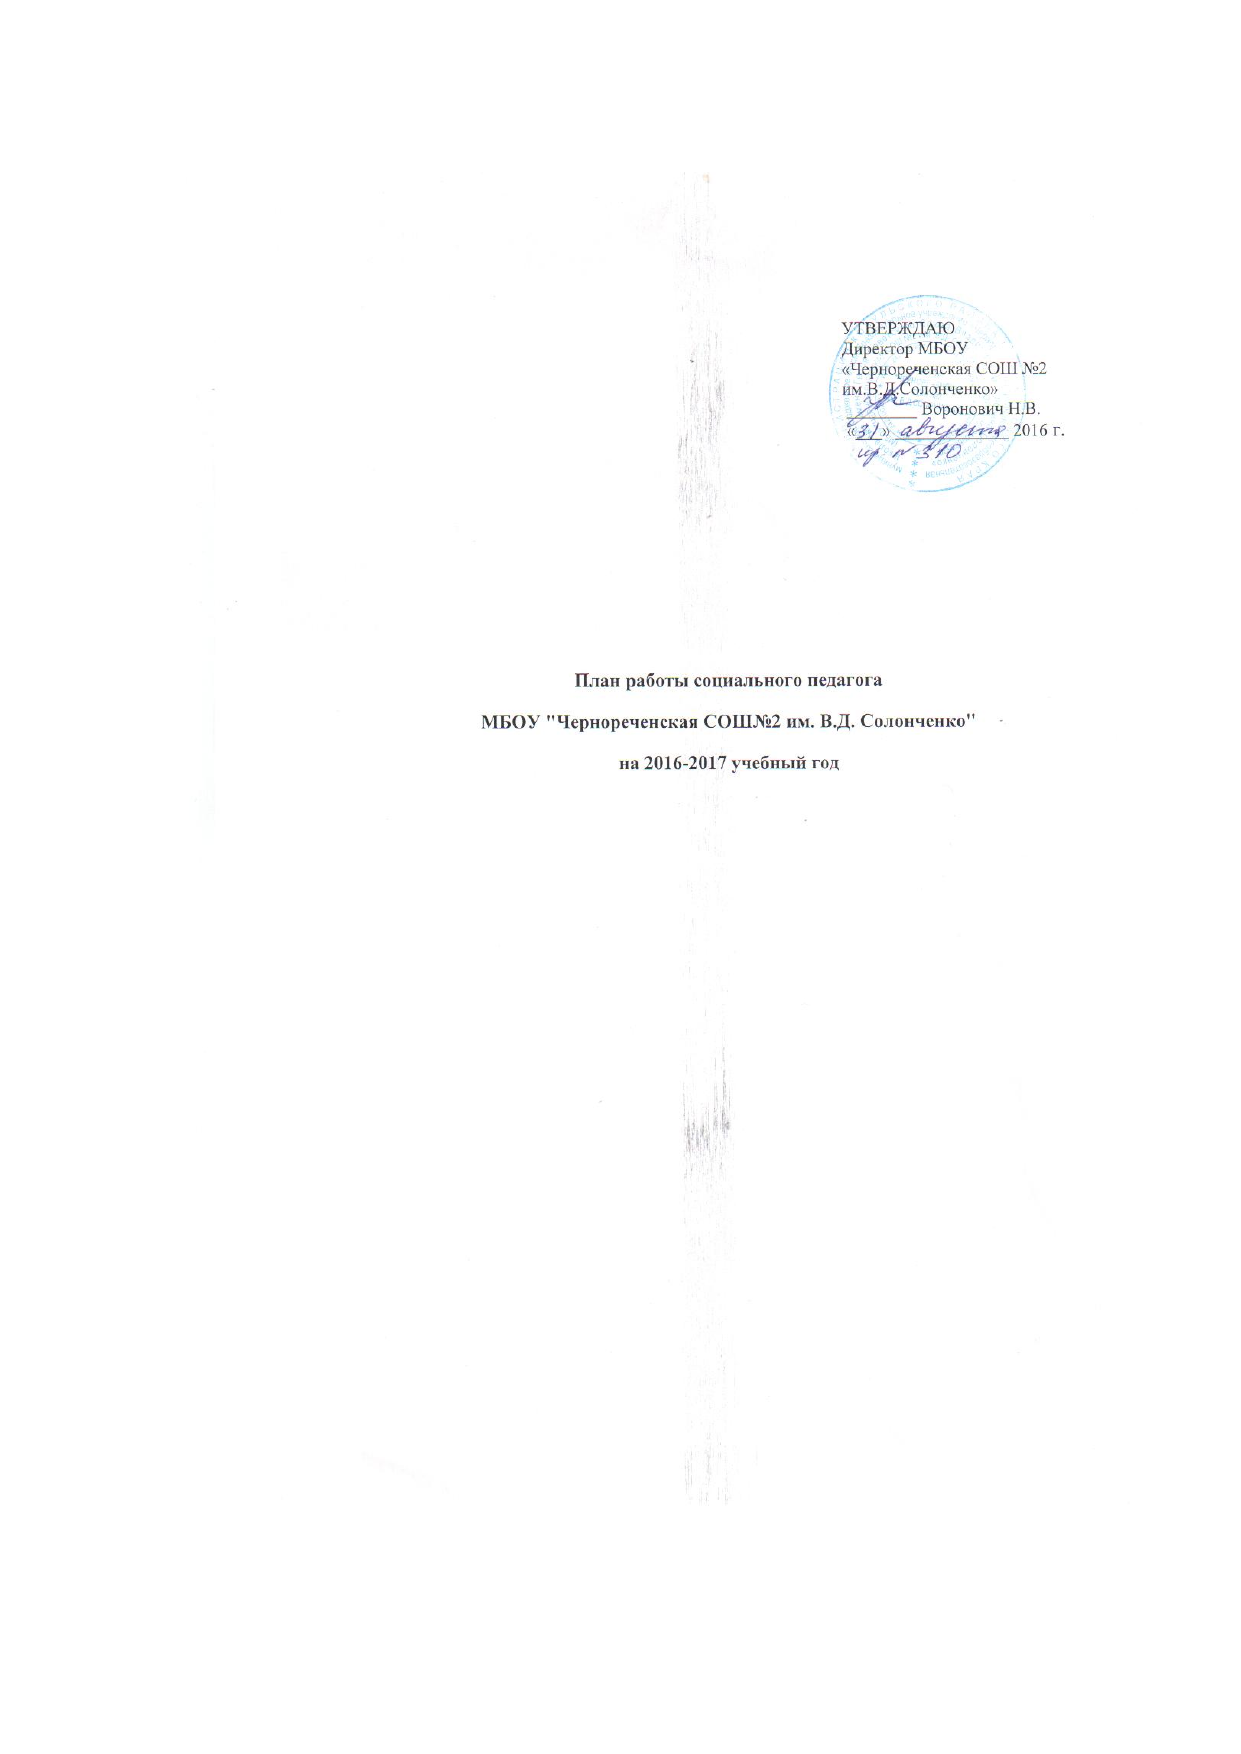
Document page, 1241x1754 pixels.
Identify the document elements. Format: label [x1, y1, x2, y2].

picture [177, 172, 1152, 1514]
